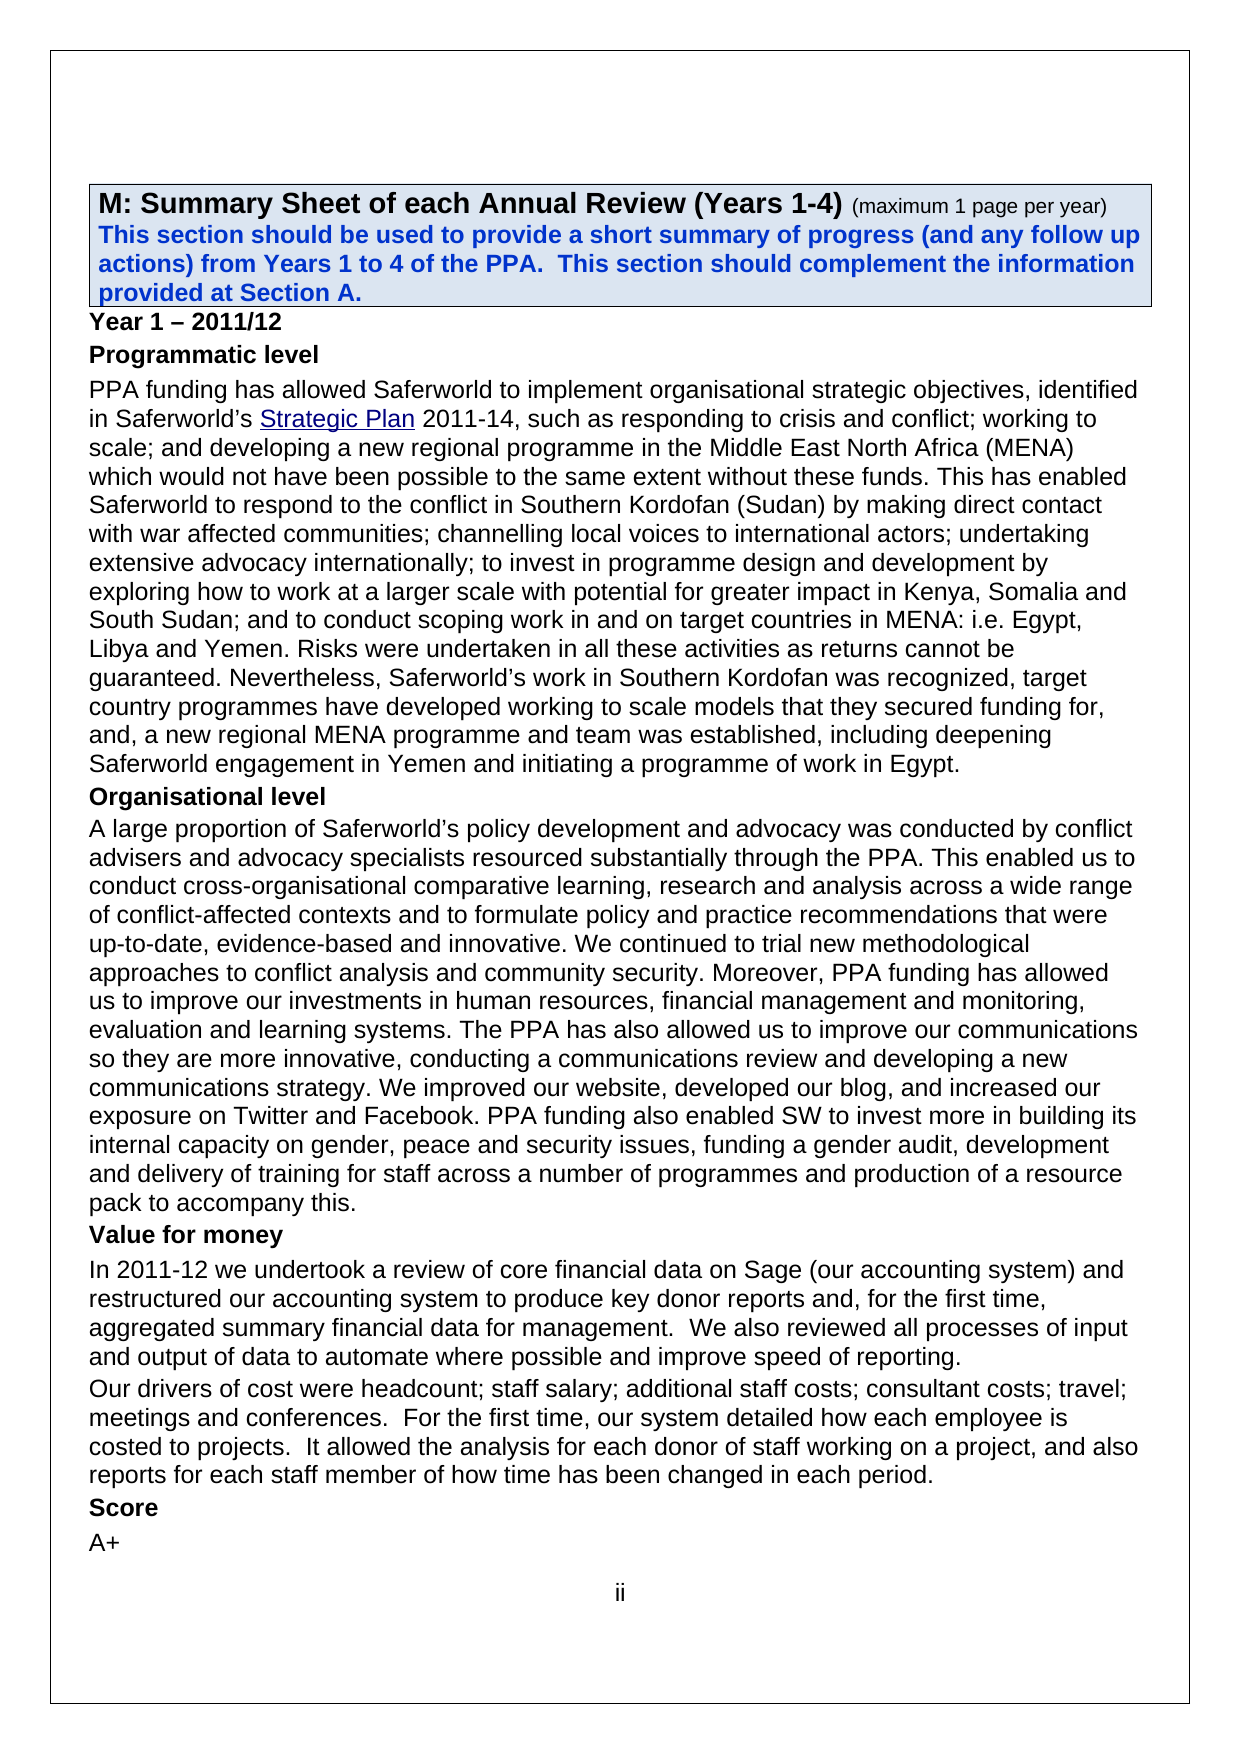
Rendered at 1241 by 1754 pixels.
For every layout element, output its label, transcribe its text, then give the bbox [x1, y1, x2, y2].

text A large proportion of Saferworld’s policy development and advocacy was conducted by conflict advisers and advocacy specialists resourced substantially through the PPA. This enabled us to conduct cross-organisational comparative learning, research and analysis across a wide range of conflict-affected contexts and to formulate policy and practice recommendations that were up-to-date, evidence-based and innovative. We continued to trial new methodological approaches to conflict analysis and community security. Moreover, PPA funding has allowed us to improve our investments in human resources, financial management and monitoring, evaluation and learning systems. The PPA has also allowed us to improve our communications so they are more innovative, conducting a communications review and developing a new communications strategy. We improved our website, developed our blog, and increased our exposure on Twitter and Facebook. PPA funding also enabled SW to invest more in building its internal capacity on gender, peace and security issues, funding a gender audit, development and delivery of training for staff across a number of programmes and production of a resource pack to accompany this. [89, 814, 1142, 1216]
text Our drivers of cost were headcount; staff salary; additional staff costs; consultant costs; travel; meetings and conferences. For the first time, our system detailed how each employee is costed to projects. It allowed the analysis for each donor of staff working on a project, and also reports for each staff member of how time has been changed in each period. [89, 1374, 1142, 1489]
text Organisational level [89, 781, 1142, 810]
text Score [89, 1493, 1142, 1521]
text PPA funding has allowed Saferworld to implement organisational strategic objectives, identified in Saferworld’s Strategic Plan 2011-14, such as responding to crisis and conflict; working to scale; and developing a new regional programme in the Middle East North Africa (MENA) which would not have been possible to the same extent without these funds. This has enabled Saferworld to respond to the conflict in Southern Kordofan (Sudan) by making direct contact with war affected communities; channelling local voices to international actors; undertaking extensive advocacy internationally; to invest in programme design and development by exploring how to work at a larger scale with potential for greater impact in Kenya, Somalia and South Sudan; and to conduct scoping work in and on target countries in MENA: i.e. Egypt, Libya and Yemen. Risks were undertaken in all these activities as returns cannot be guaranteed. Nevertheless, Saferworld’s work in Southern Kordofan was recognized, target country programmes have developed working to scale models that they secured funding for, and, a new regional MENA programme and team was established, including deepening Saferworld engagement in Yemen and initiating a programme of work in Egypt. [89, 375, 1142, 778]
text In 2011-12 we undertook a review of core financial data on Sage (our accounting system) and restructured our accounting system to produce key donor reports and, for the first time, aggregated summary financial data for management. We also reviewed all processes of input and output of data to automate where possible and improve speed of reporting. [89, 1256, 1142, 1371]
text Year 1 – 2011/12 [89, 307, 1152, 336]
text Value for money [89, 1220, 1142, 1248]
text A+ [89, 1528, 1142, 1557]
text Programmatic level [89, 340, 1142, 368]
subtitle M: Summary Sheet of each Annual Review (Years 1-4) (maximum 1 page per year) This section should be used to provide a short summary of progress (and any follow up actions) from Years 1 to 4 of the PPA. This section should complement the information provided at Section A. [90, 185, 1151, 306]
